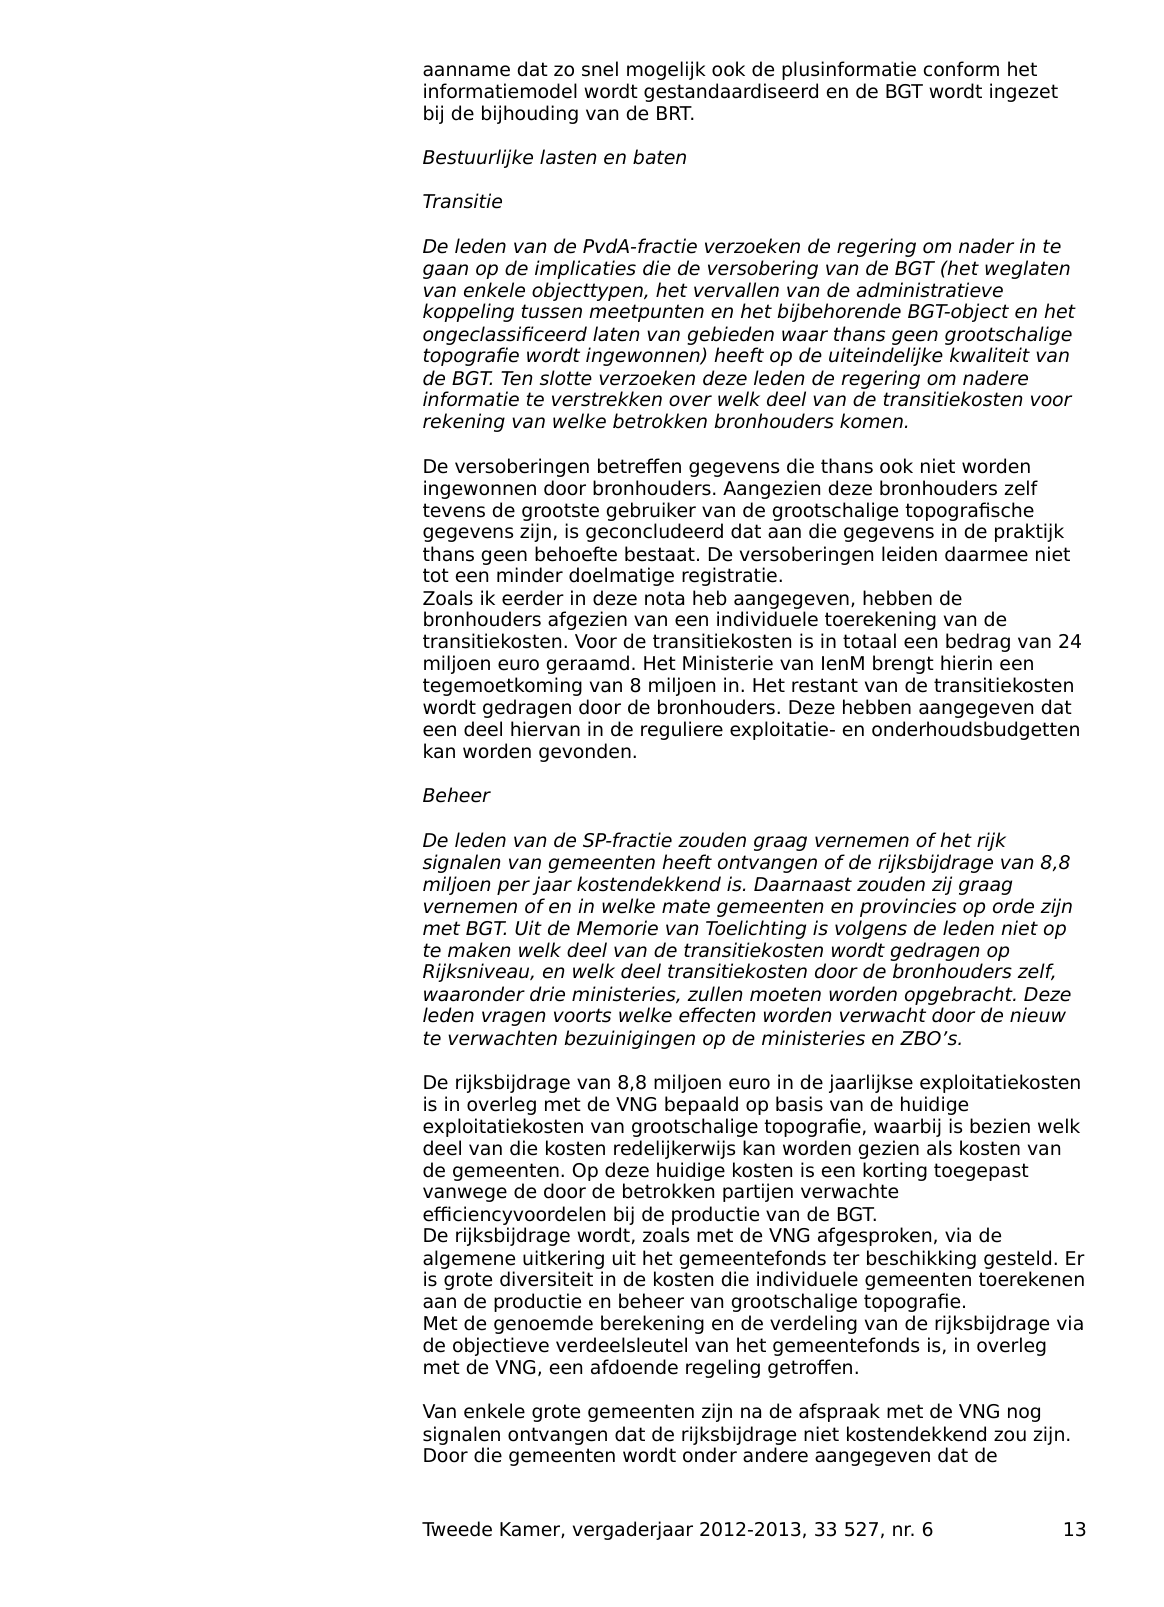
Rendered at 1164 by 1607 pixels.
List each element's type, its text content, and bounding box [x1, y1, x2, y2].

text aanname dat zo snel mogelijk ook de plusinformatie conform het informatiemodel wordt gestandaardiseerd en de BGT wordt ingezet bij de bijhouding van de BRT. [422, 59, 1087, 125]
text Zoals ik eerder in deze nota heb aangegeven, hebben de bronhouders afgezien van een individuele toerekening van de transitiekosten. Voor de transitiekosten is in totaal een bedrag van 24 miljoen euro geraamd. Het Ministerie van IenM brengt hierin een tegemoetkoming van 8 miljoen in. Het restant van de transitiekosten wordt gedragen door de bronhouders. Deze hebben aangegeven dat een deel hiervan in de reguliere exploitatie- en onderhoudsbudgetten kan worden gevonden. [422, 587, 1087, 763]
text De leden van de PvdA-fractie verzoeken de regering om nader in te gaan op de implicaties die de versobering van de BGT (het weglaten van enkele objecttypen, het vervallen van de administratieve koppeling tussen meetpunten en het bijbehorende BGT-object en het ongeclassificeerd laten van gebieden waar thans geen grootschalige topografie wordt ingewonnen) heeft op de uiteindelijke kwaliteit van de BGT. Ten slotte verzoeken deze leden de regering om nadere informatie te verstrekken over welk deel van de transitiekosten voor rekening van welke betrokken bronhouders komen. [422, 236, 1087, 433]
text De versoberingen betreffen gegevens die thans ook niet worden ingewonnen door bronhouders. Aangezien deze bronhouders zelf tevens de grootste gebruiker van de grootschalige topografische gegevens zijn, is geconcludeerd dat aan die gegevens in de praktijk thans geen behoefte bestaat. De versoberingen leiden daarmee niet tot een minder doelmatige registratie. [422, 456, 1087, 587]
subtitle Bestuurlijke lasten en baten [422, 147, 1087, 169]
text De leden van de SP-fractie zouden graag vernemen of het rijk signalen van gemeenten heeft ontvangen of de rijksbijdrage van 8,8 miljoen per jaar kostendekkend is. Daarnaast zouden zij graag vernemen of en in welke mate gemeenten en provincies op orde zijn met BGT. Uit de Memorie van Toelichting is volgens de leden niet op te maken welk deel van de transitiekosten wordt gedragen op Rijksniveau, en welk deel transitiekosten door de bronhouders zelf, waaronder drie ministeries, zullen moeten worden opgebracht. Deze leden vragen voorts welke effecten worden verwacht door de nieuw te verwachten bezuinigingen op de ministeries en ZBO’s. [422, 829, 1087, 1049]
text De rijksbijdrage van 8,8 miljoen euro in de jaarlijkse exploitatiekosten is in overleg met de VNG bepaald op basis van de huidige exploitatiekosten van grootschalige topografie, waarbij is bezien welk deel van die kosten redelijkerwijs kan worden gezien als kosten van de gemeenten. Op deze huidige kosten is een korting toegepast vanwege de door de betrokken partijen verwachte efficiencyvoordelen bij de productie van de BGT. [422, 1072, 1087, 1225]
subtitle Beheer [422, 785, 1087, 807]
text Met de genoemde berekening en de verdeling van de rijksbijdrage via de objectieve verdeelsleutel van het gemeentefonds is, in overleg met de VNG, een afdoende regeling getroffen. [422, 1313, 1087, 1379]
subtitle Transitie [422, 191, 1087, 213]
text Van enkele grote gemeenten zijn na de afspraak met de VNG nog signalen ontvangen dat de rijksbijdrage niet kostendekkend zou zijn. Door die gemeenten wordt onder andere aangegeven dat de [422, 1401, 1087, 1467]
text De rijksbijdrage wordt, zoals met de VNG afgesproken, via de algemene uitkering uit het gemeentefonds ter beschikking gesteld. Er is grote diversiteit in de kosten die individuele gemeenten toerekenen aan de productie en beheer van grootschalige topografie. [422, 1225, 1087, 1313]
